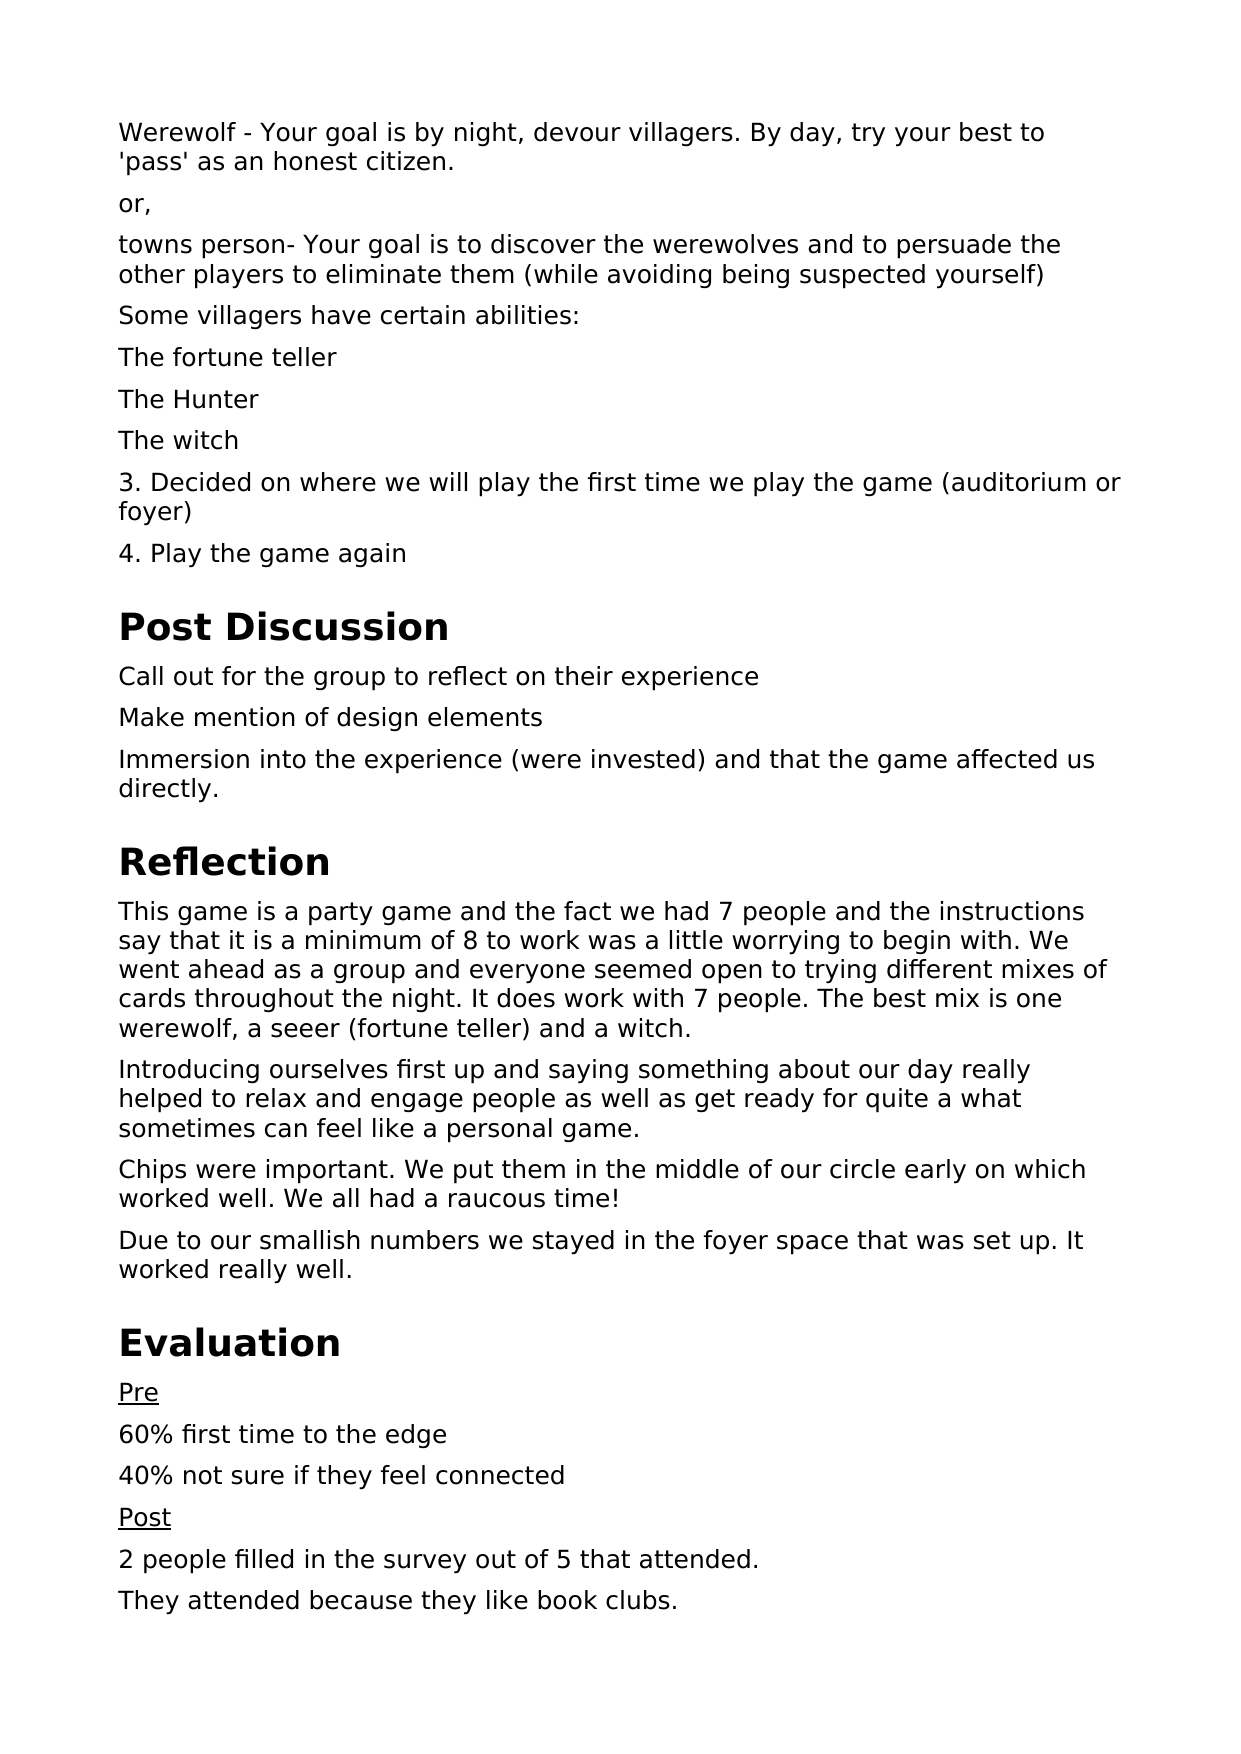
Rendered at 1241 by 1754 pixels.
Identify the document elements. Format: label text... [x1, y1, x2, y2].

text This game is a party game and the fact we had 7 people and the instructions say that it is a minimum of 8 to work was a little worrying to begin with. We went ahead as a group and everyone seemed open to trying different mixes of cards throughout the night. It does work with 7 people. The best mix is one werewolf, a seeer (fortune teller) and a witch. [118, 897, 1122, 1043]
subtitle Evaluation [118, 1322, 1122, 1366]
text Pre [118, 1378, 1122, 1407]
text They attended because they like book clubs. [118, 1587, 1122, 1616]
text Chips were important. We put them in the middle of our circle early on which worked well. We all had a raucous time! [118, 1155, 1122, 1214]
text Due to our smallish numbers we stayed in the foyer space that was set up. It worked really well. [118, 1226, 1122, 1284]
text 4. Play the game again [118, 539, 1122, 568]
text 2 people filled in the survey out of 5 that attended. [118, 1545, 1122, 1574]
text Some villagers have certain abilities: [118, 301, 1122, 331]
text or, [118, 189, 1122, 218]
text The witch [118, 426, 1122, 456]
text Make mention of design elements [118, 703, 1122, 733]
text 40% not sure if they feel connected [118, 1462, 1122, 1491]
text towns person- Your goal is to discover the werewolves and to persuade the other players to eliminate them (while avoiding being suspected yourself) [118, 231, 1122, 289]
text The Hunter [118, 385, 1122, 414]
subtitle Post Discussion [118, 606, 1122, 649]
text Immersion into the experience (were invested) and that the game affected us directly. [118, 745, 1122, 803]
text 3. Decided on where we will play the first time we play the game (auditorium or foyer) [118, 468, 1122, 526]
text Introducing ourselves first up and saying something about our day really helped to relax and engage people as well as get ready for quite a what sometimes can feel like a personal game. [118, 1055, 1122, 1143]
subtitle Reflection [118, 841, 1122, 884]
text Werewolf - Your goal is by night, devour villagers. By day, try your best to 'pass' as an honest citizen. [118, 118, 1122, 176]
text 60% first time to the edge [118, 1420, 1122, 1449]
text The fortune teller [118, 343, 1122, 372]
text Call out for the group to reflect on their experience [118, 662, 1122, 691]
text Post [118, 1503, 1122, 1532]
